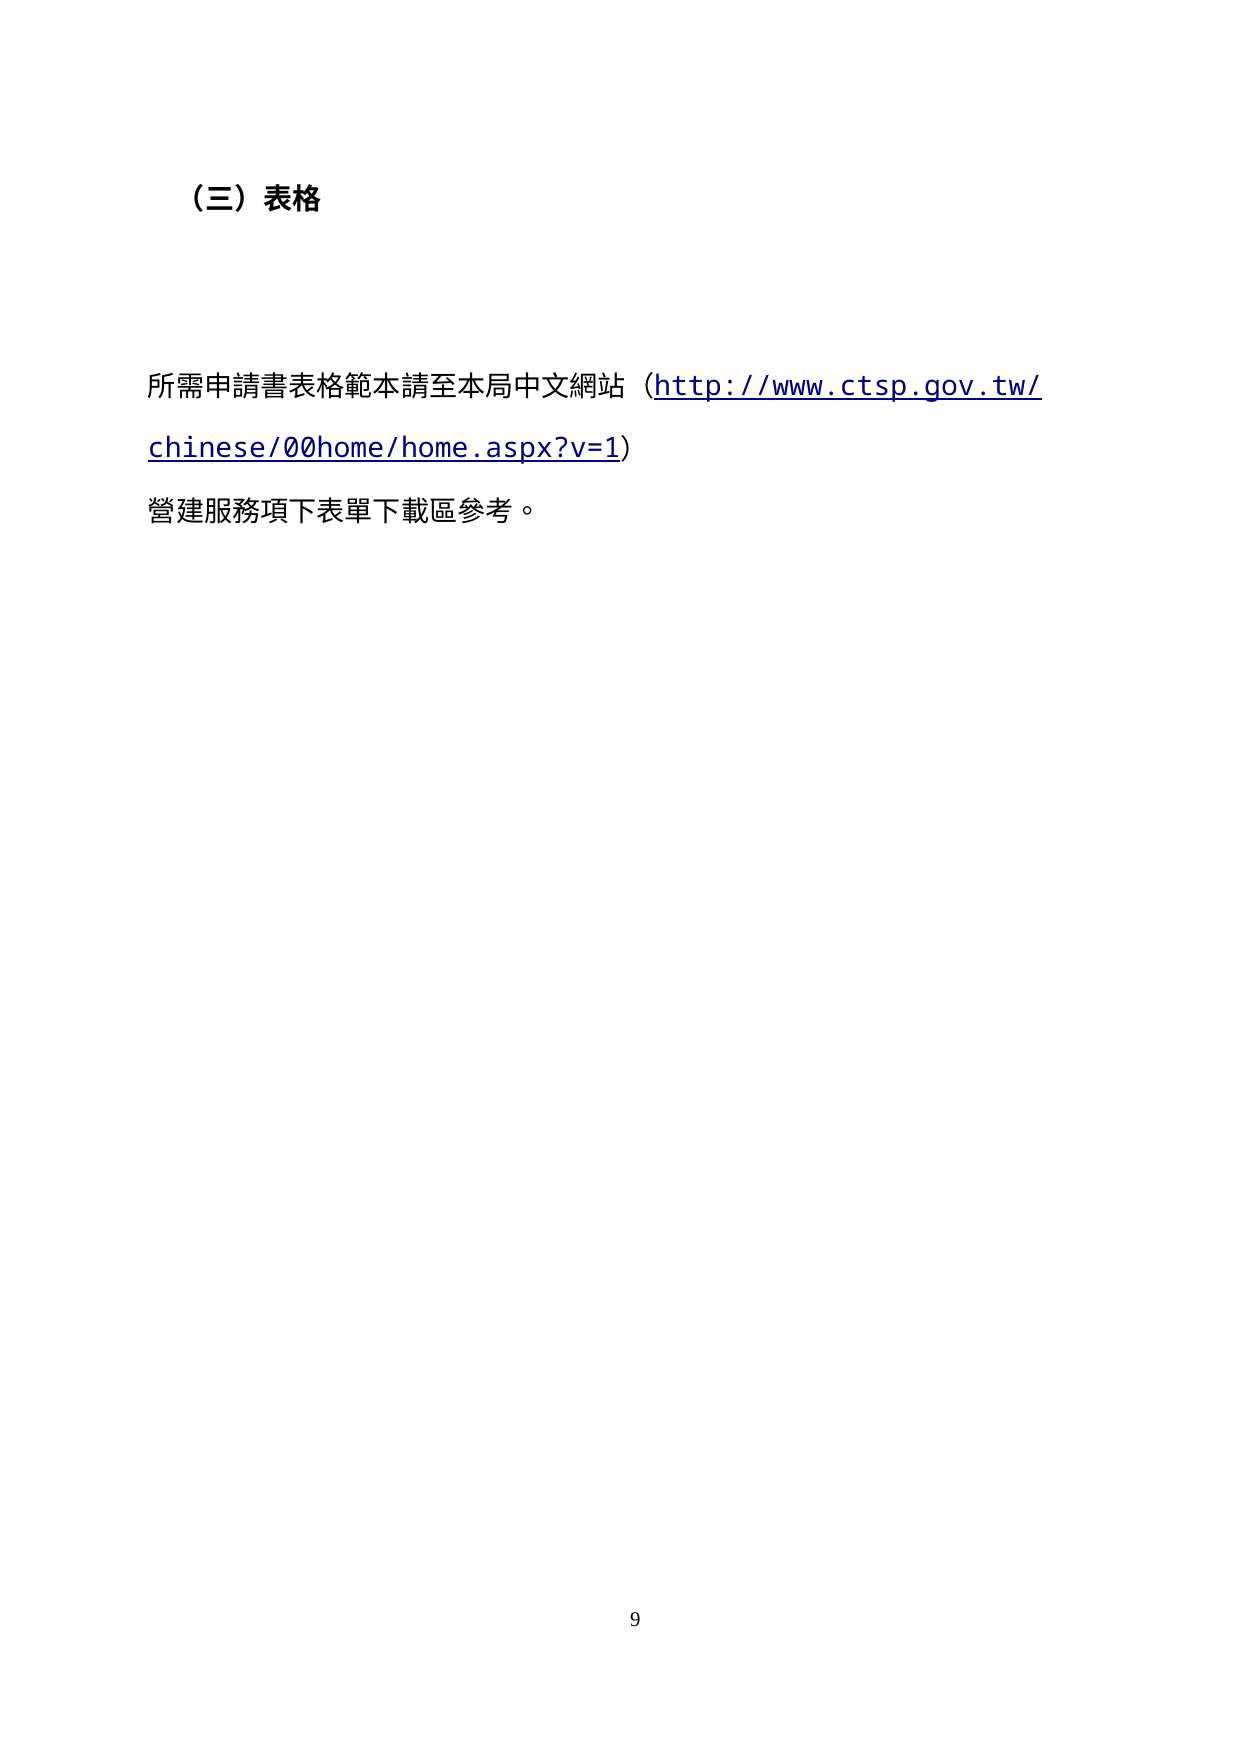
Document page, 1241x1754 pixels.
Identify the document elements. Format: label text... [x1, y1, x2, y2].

text 營建服務項下表單下載區參考。 [148, 468, 1122, 530]
subtitle （三）表格 [148, 155, 1122, 218]
text 所需申請書表格範本請至本局中文網站（http://www.ctsp.gov.tw/chinese/00home/home.aspx?v=1） [148, 343, 1122, 468]
